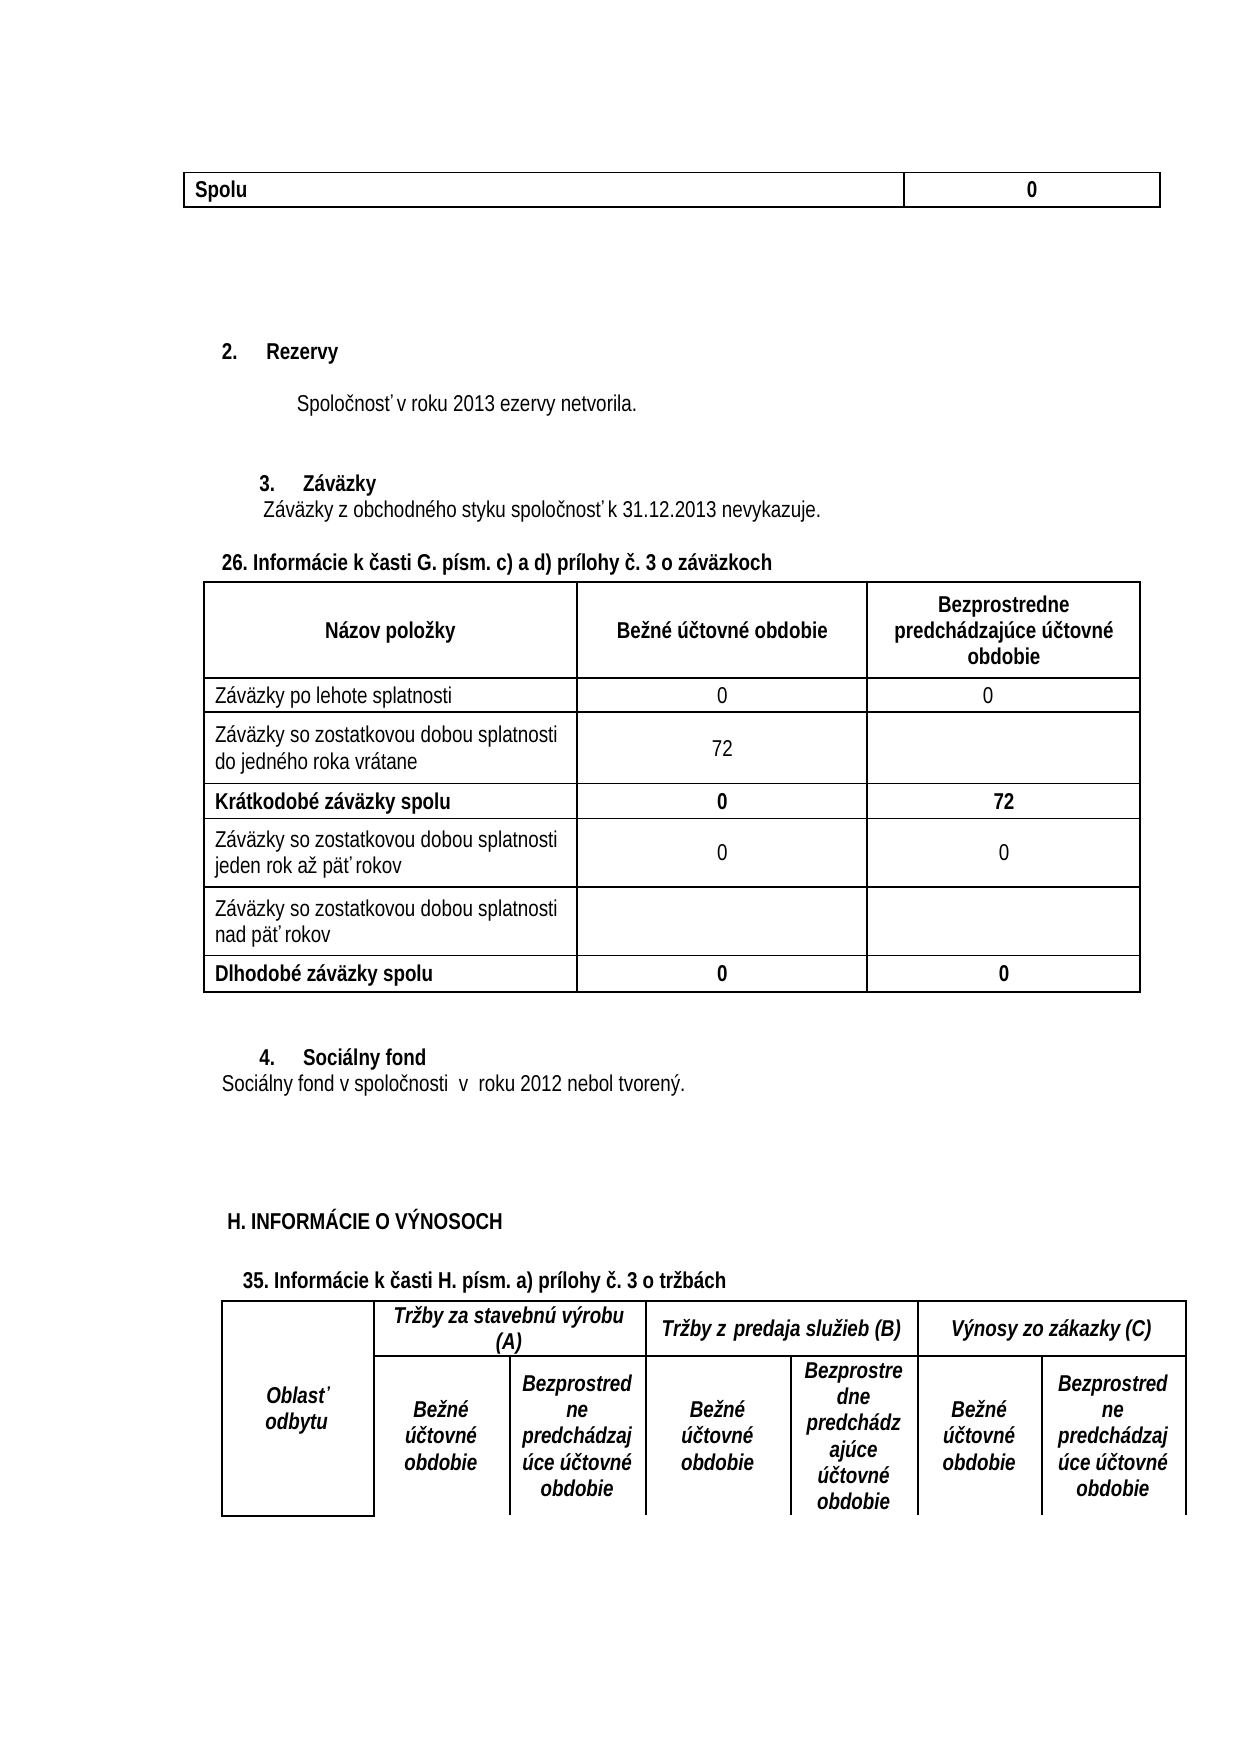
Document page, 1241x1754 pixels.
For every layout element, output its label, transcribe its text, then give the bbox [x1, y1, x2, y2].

table_cell Bežné účtovné obdobie [919, 1357, 1041, 1515]
table_cell Spolu [185, 173, 903, 206]
list Rezervy [222, 338, 1122, 364]
table_cell 0 [868, 819, 1139, 886]
table_header Oblasť odbytu [223, 1302, 373, 1515]
text Sociálny fond v spoločnosti v roku 2012 nebol tvorený. [222, 1070, 1122, 1096]
list Záväzky [259, 469, 1122, 496]
list Spoločnosť v roku 2013 ezervy netvorila. [259, 390, 1122, 417]
table_cell 0 [578, 679, 866, 711]
table_cell 2009 [1188, 1300, 1240, 1517]
table_header [1188, 1155, 1240, 1234]
table_cell [868, 713, 1139, 783]
table_cell Bežné účtovné obdobie [647, 1357, 790, 1515]
table_cell Záväzky so zostatkovou dobou splatnosti jeden rok až päť rokov [205, 819, 576, 886]
table_cell Bezprostredne predchádzajúce účtovné obdobie [1043, 1357, 1185, 1515]
table_header Bezprostredne predchádzajúce účtovné obdobie [868, 583, 1139, 677]
table_cell 72 [868, 784, 1139, 818]
table_cell [868, 888, 1139, 955]
text 26. Informácie k časti G. písm. c) a d) prílohy č. 3 o záväzkoch [222, 548, 1122, 575]
table_cell 0 [578, 956, 866, 991]
table_cell 0 [868, 679, 1139, 711]
table_cell 72 [578, 713, 866, 783]
table_cell [220, 1234, 1188, 1267]
text Záväzky z obchodného styku spoločnosť k 31.12.2013 nevykazuje. [222, 496, 1122, 522]
table_header Názov položky [205, 583, 576, 677]
table_cell Krátkodobé záväzky spolu [205, 784, 576, 818]
table_cell Bežné účtovné obdobie [375, 1357, 509, 1515]
table_header H. INFORMÁCIE O VÝNOSOCH [220, 1155, 1188, 1234]
table_header Výnosy zo zákazky (C) [919, 1302, 1185, 1354]
list Sociálny fond [259, 1043, 1122, 1070]
table_cell Dlhodobé záväzky spolu [205, 956, 576, 991]
table_header Tržby za stavebnú výrobu (A) [375, 1302, 645, 1354]
table_cell 0 [578, 784, 866, 818]
table_cell Záväzky so zostatkovou dobou splatnosti do jedného roka vrátane [205, 713, 576, 783]
table_cell Bezprostredne predchádzajúce účtovné obdobie [792, 1357, 917, 1515]
table_cell Bezprostredne predchádzajúce účtovné obdobie [511, 1357, 645, 1515]
table_cell Záväzky po lehote splatnosti [205, 679, 576, 711]
table_cell [578, 888, 866, 955]
table_cell 35. Informácie k časti H. písm. a) prílohy č. 3 o tržbách [220, 1267, 1240, 1300]
table_cell Záväzky so zostatkovou dobou splatnosti nad päť rokov [205, 888, 576, 955]
table_cell 0 [578, 819, 866, 886]
table_header Bežné účtovné obdobie [578, 583, 866, 677]
table_header Tržby z predaja služieb (B) [647, 1302, 917, 1354]
table_cell 0 [868, 956, 1139, 991]
table_cell [1188, 1234, 1240, 1267]
table_cell 0 [905, 173, 1159, 206]
